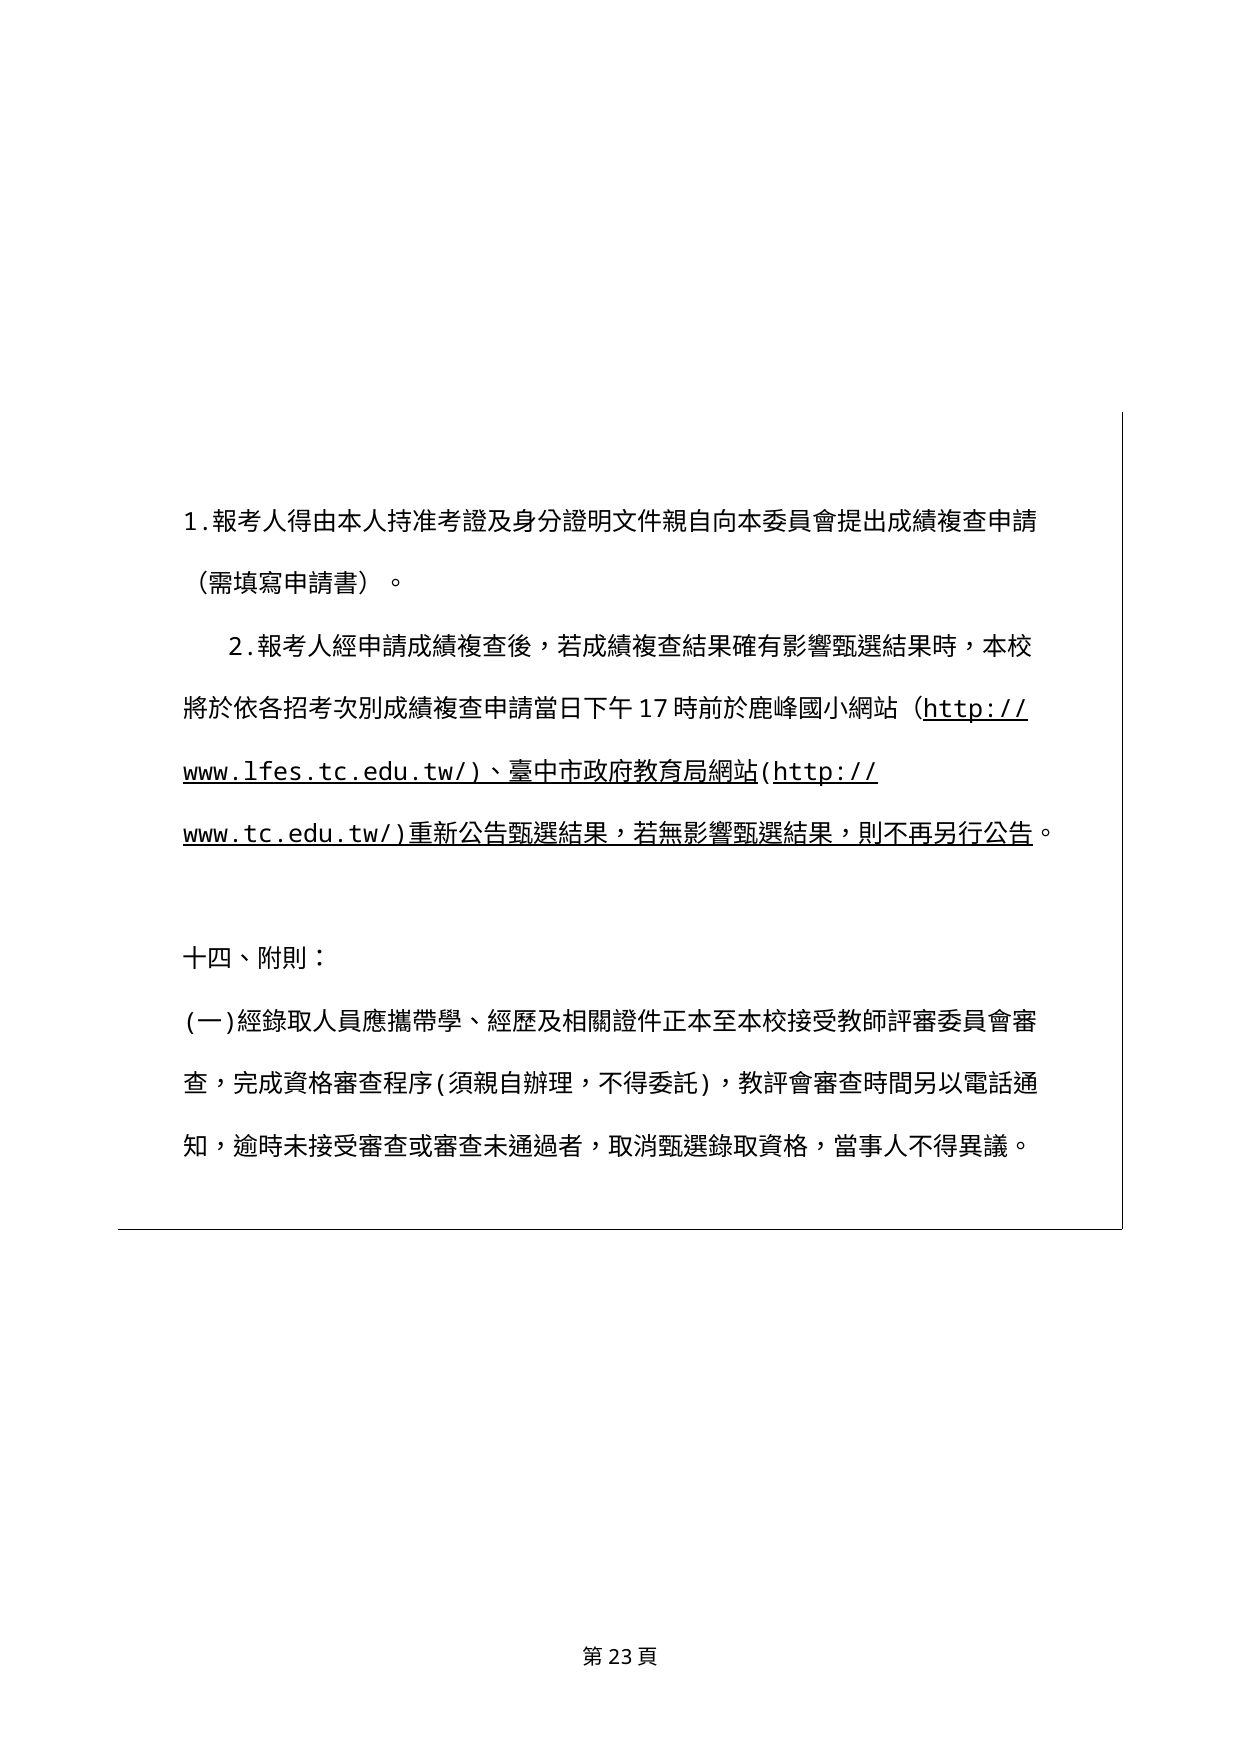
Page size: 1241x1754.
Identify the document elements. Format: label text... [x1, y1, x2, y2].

subtitle 十四、附則： [118, 914, 1122, 977]
subtitle 1.報考人得由本人持准考證及身分證明文件親自向本委員會提出成績複查申請（需填寫申請書）。 [118, 412, 1122, 602]
subtitle (一)經錄取人員應攜帶學、經歷及相關證件正本至本校接受教師評審委員會審查，完成資格審查程序(須親自辦理，不得委託)，教評會審查時間另以電話通知，逾時未接受審查或審查未通過者，取消甄選錄取資格，當事人不得異議。 [118, 977, 1122, 1229]
subtitle 2.報考人經申請成績複查後，若成績複查結果確有影響甄選結果時，本校將於依各招考次別成績複查申請當日下午17時前於鹿峰國小網站（http://www.lfes.tc.edu.tw/)、臺中市政府教育局網站(http://www.tc.edu.tw/)重新公告甄選結果，若無影響甄選結果，則不再另行公告。 [118, 602, 1122, 852]
